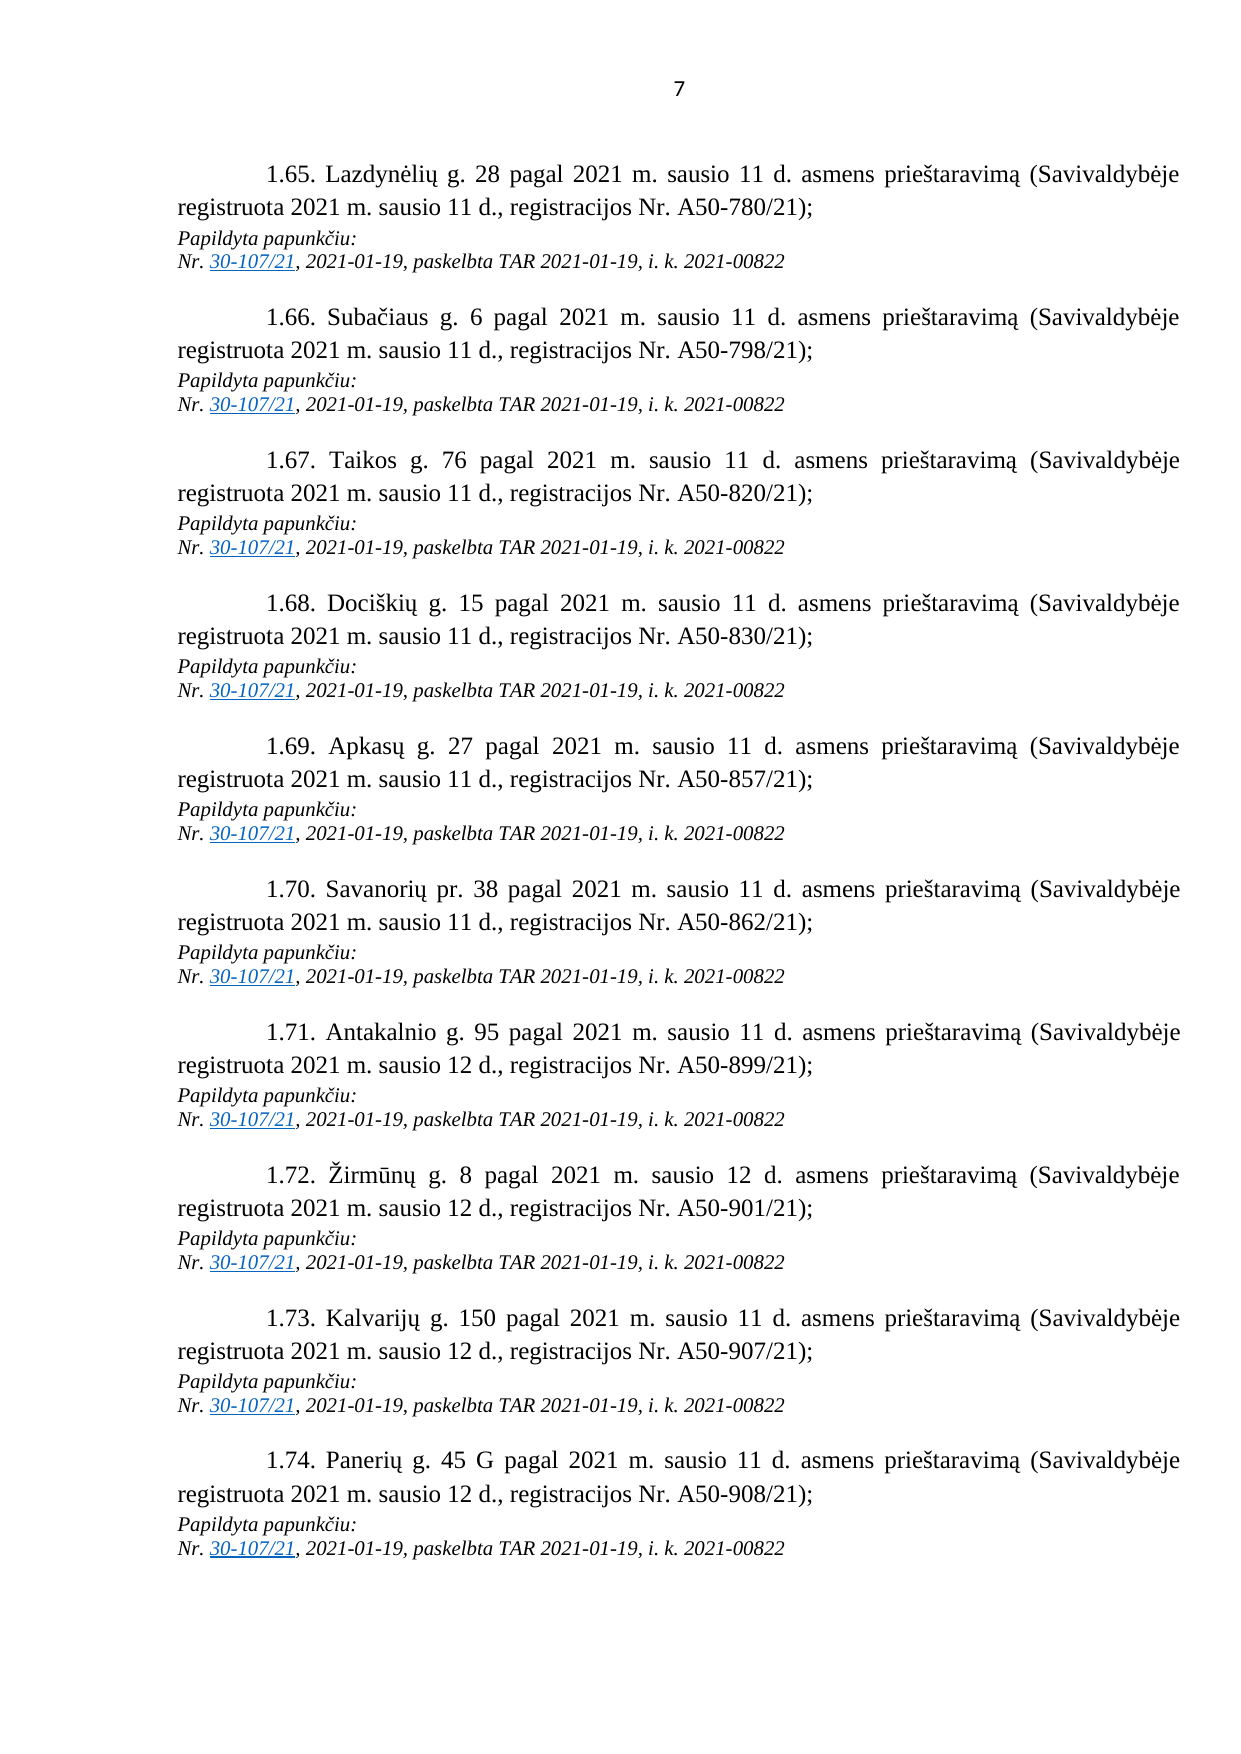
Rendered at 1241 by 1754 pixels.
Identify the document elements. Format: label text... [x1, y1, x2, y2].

text 1.68. Dociškių g. 15 pagal 2021 m. sausio 11 d. asmens prieštaravimą (Savivaldybėje registruota 2021 m. sausio 11 d., registracijos Nr. A50-830/21); [177, 588, 1181, 650]
text Nr. 30-107/21, 2021-01-19, paskelbta TAR 2021-01-19, i. k. 2021-00822 [177, 821, 1181, 845]
text 1.72. Žirmūnų g. 8 pagal 2021 m. sausio 12 d. asmens prieštaravimą (Savivaldybėje registruota 2021 m. sausio 12 d., registracijos Nr. A50-901/21); [177, 1160, 1181, 1222]
text 1.71. Antakalnio g. 95 pagal 2021 m. sausio 11 d. asmens prieštaravimą (Savivaldybėje registruota 2021 m. sausio 12 d., registracijos Nr. A50-899/21); [177, 1017, 1181, 1079]
text Papildyta papunkčiu: [177, 511, 1181, 535]
text 1.69. Apkasų g. 27 pagal 2021 m. sausio 11 d. asmens prieštaravimą (Savivaldybėje registruota 2021 m. sausio 11 d., registracijos Nr. A50-857/21); [177, 731, 1181, 793]
text Papildyta papunkčiu: [177, 940, 1181, 964]
text Nr. 30-107/21, 2021-01-19, paskelbta TAR 2021-01-19, i. k. 2021-00822 [177, 964, 1181, 988]
text Papildyta papunkčiu: [177, 225, 1181, 249]
text 1.74. Panerių g. 45 G pagal 2021 m. sausio 11 d. asmens prieštaravimą (Savivaldybėje registruota 2021 m. sausio 12 d., registracijos Nr. A50-908/21); [177, 1446, 1181, 1507]
text Papildyta papunkčiu: [177, 1369, 1181, 1393]
text Nr. 30-107/21, 2021-01-19, paskelbta TAR 2021-01-19, i. k. 2021-00822 [177, 249, 1181, 273]
text 1.67. Taikos g. 76 pagal 2021 m. sausio 11 d. asmens prieštaravimą (Savivaldybėje registruota 2021 m. sausio 11 d., registracijos Nr. A50-820/21); [177, 445, 1181, 507]
text Nr. 30-107/21, 2021-01-19, paskelbta TAR 2021-01-19, i. k. 2021-00822 [177, 1536, 1181, 1560]
text 1.66. Subačiaus g. 6 pagal 2021 m. sausio 11 d. asmens prieštaravimą (Savivaldybėje registruota 2021 m. sausio 11 d., registracijos Nr. A50-798/21); [177, 302, 1181, 364]
text Nr. 30-107/21, 2021-01-19, paskelbta TAR 2021-01-19, i. k. 2021-00822 [177, 1393, 1181, 1417]
text Nr. 30-107/21, 2021-01-19, paskelbta TAR 2021-01-19, i. k. 2021-00822 [177, 392, 1181, 416]
text 1.73. Kalvarijų g. 150 pagal 2021 m. sausio 11 d. asmens prieštaravimą (Savivaldybėje registruota 2021 m. sausio 12 d., registracijos Nr. A50-907/21); [177, 1303, 1181, 1364]
text Papildyta papunkčiu: [177, 654, 1181, 678]
text 1.65. Lazdynėlių g. 28 pagal 2021 m. sausio 11 d. asmens prieštaravimą (Savivaldybėje registruota 2021 m. sausio 11 d., registracijos Nr. A50-780/21); [177, 159, 1181, 221]
text Papildyta papunkčiu: [177, 368, 1181, 392]
text Papildyta papunkčiu: [177, 1226, 1181, 1250]
text Nr. 30-107/21, 2021-01-19, paskelbta TAR 2021-01-19, i. k. 2021-00822 [177, 1107, 1181, 1131]
text Nr. 30-107/21, 2021-01-19, paskelbta TAR 2021-01-19, i. k. 2021-00822 [177, 1250, 1181, 1274]
text 1.70. Savanorių pr. 38 pagal 2021 m. sausio 11 d. asmens prieštaravimą (Savivaldybėje registruota 2021 m. sausio 11 d., registracijos Nr. A50-862/21); [177, 874, 1181, 936]
text Papildyta papunkčiu: [177, 1512, 1181, 1536]
text Nr. 30-107/21, 2021-01-19, paskelbta TAR 2021-01-19, i. k. 2021-00822 [177, 678, 1181, 702]
text Nr. 30-107/21, 2021-01-19, paskelbta TAR 2021-01-19, i. k. 2021-00822 [177, 535, 1181, 559]
text Papildyta papunkčiu: [177, 797, 1181, 821]
text Papildyta papunkčiu: [177, 1083, 1181, 1107]
